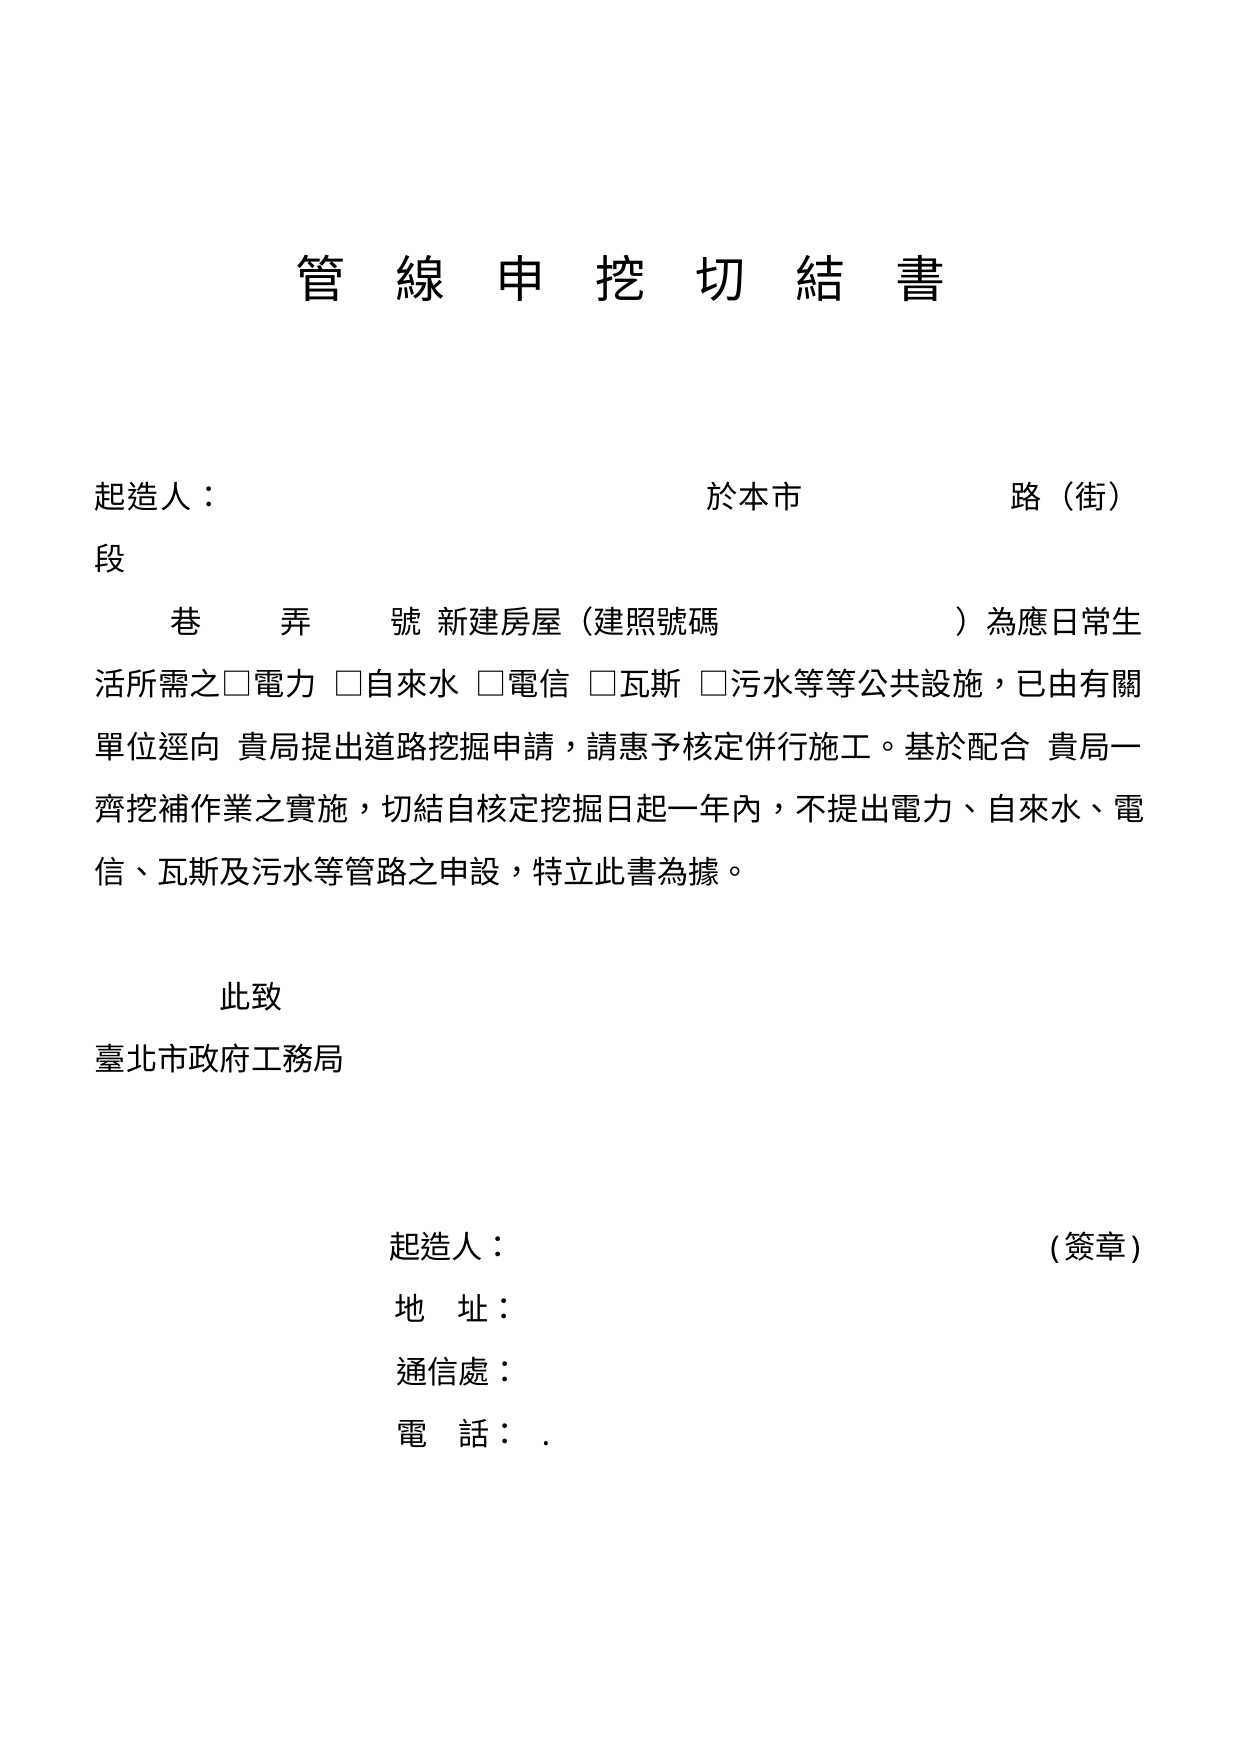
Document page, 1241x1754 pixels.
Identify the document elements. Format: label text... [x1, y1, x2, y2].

text 臺北市政府工務局 [94, 1016, 1146, 1078]
text 起造人： 於本市 路（街） 段 [94, 453, 1146, 578]
text 起造人： (簽章) [157, 1203, 1146, 1266]
text 地 址： [94, 1266, 1146, 1328]
text 管 線 申 挖 切 結 書 [94, 203, 1146, 328]
text 電 話： . [94, 1391, 1146, 1453]
text 此致 [94, 953, 1146, 1016]
text 通信處： [94, 1328, 1146, 1391]
text 巷 弄 號 新建房屋（建照號碼 ）為應日常生活所需之□電力 □自來水 □電信 □瓦斯 □污水等等公共設施，已由有關單位逕向 貴局提出道路挖掘申請，請惠予核定併行施工。基於配合 貴局一齊挖補作業之實施，切結自核定挖掘日起一年內，不提出電力、自來水、電信、瓦斯及污水等管路之申設，特立此書為據。 [94, 578, 1146, 891]
